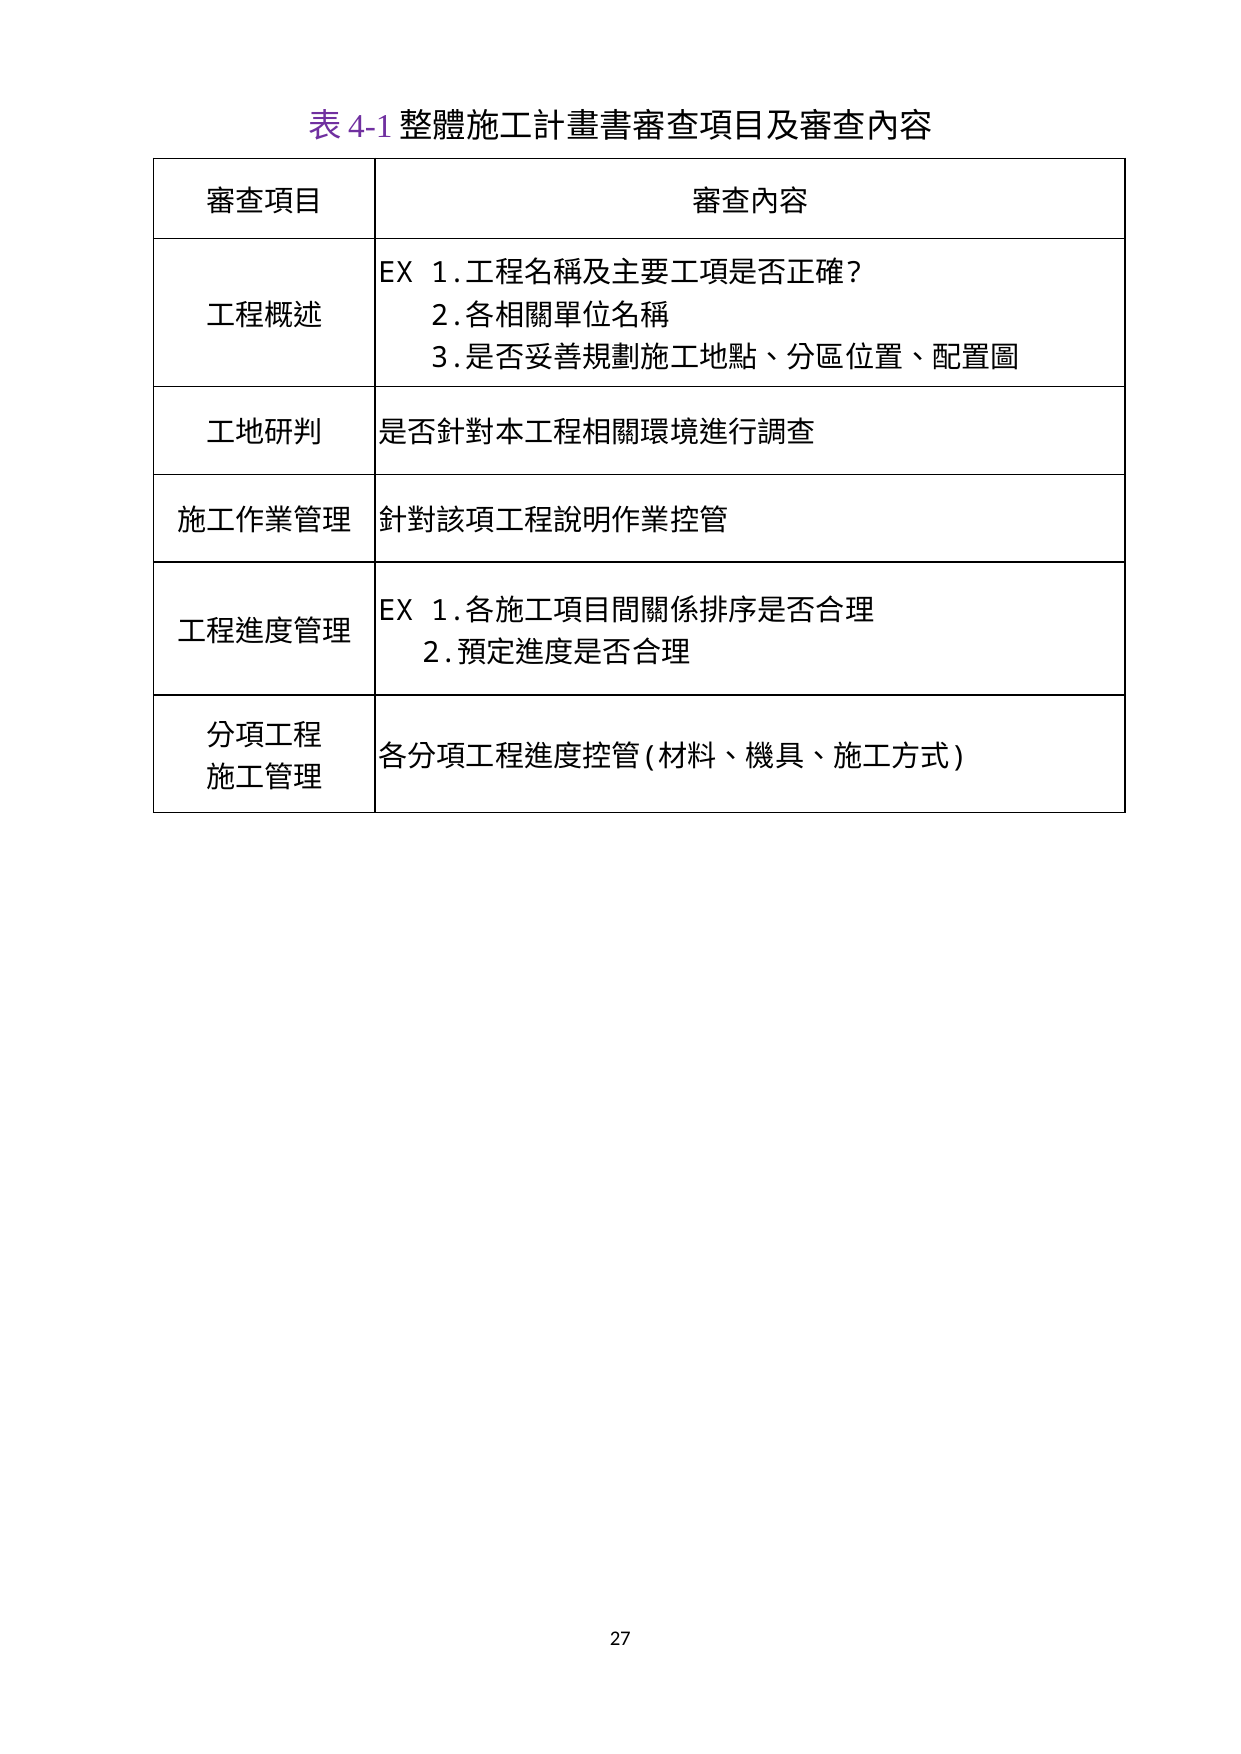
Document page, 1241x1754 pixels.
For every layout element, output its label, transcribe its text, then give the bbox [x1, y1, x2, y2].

text 表4-1整體施工計畫書審查項目及審查內容 [118, 99, 1122, 147]
table_cell 施工作業管理 [154, 475, 374, 561]
table_cell 工程概述 [154, 239, 374, 386]
table_cell EX 1.各施工項目間關係排序是否合理 2.預定進度是否合理 [376, 563, 1124, 694]
table_header 審查項目 [154, 159, 374, 238]
table_cell 工程進度管理 [154, 563, 374, 694]
table_cell EX 1.工程名稱及主要工項是否正確? 2.各相關單位名稱 3.是否妥善規劃施工地點、分區位置、配置圖 [376, 239, 1124, 386]
table_cell 各分項工程進度控管(材料、機具、施工方式) [376, 696, 1124, 812]
table_header 審查內容 [376, 159, 1124, 238]
table_cell 分項工程 施工管理 [154, 696, 374, 812]
table_cell 針對該項工程說明作業控管 [376, 475, 1124, 561]
table_cell 工地研判 [154, 387, 374, 473]
table_cell 是否針對本工程相關環境進行調查 [376, 387, 1124, 473]
